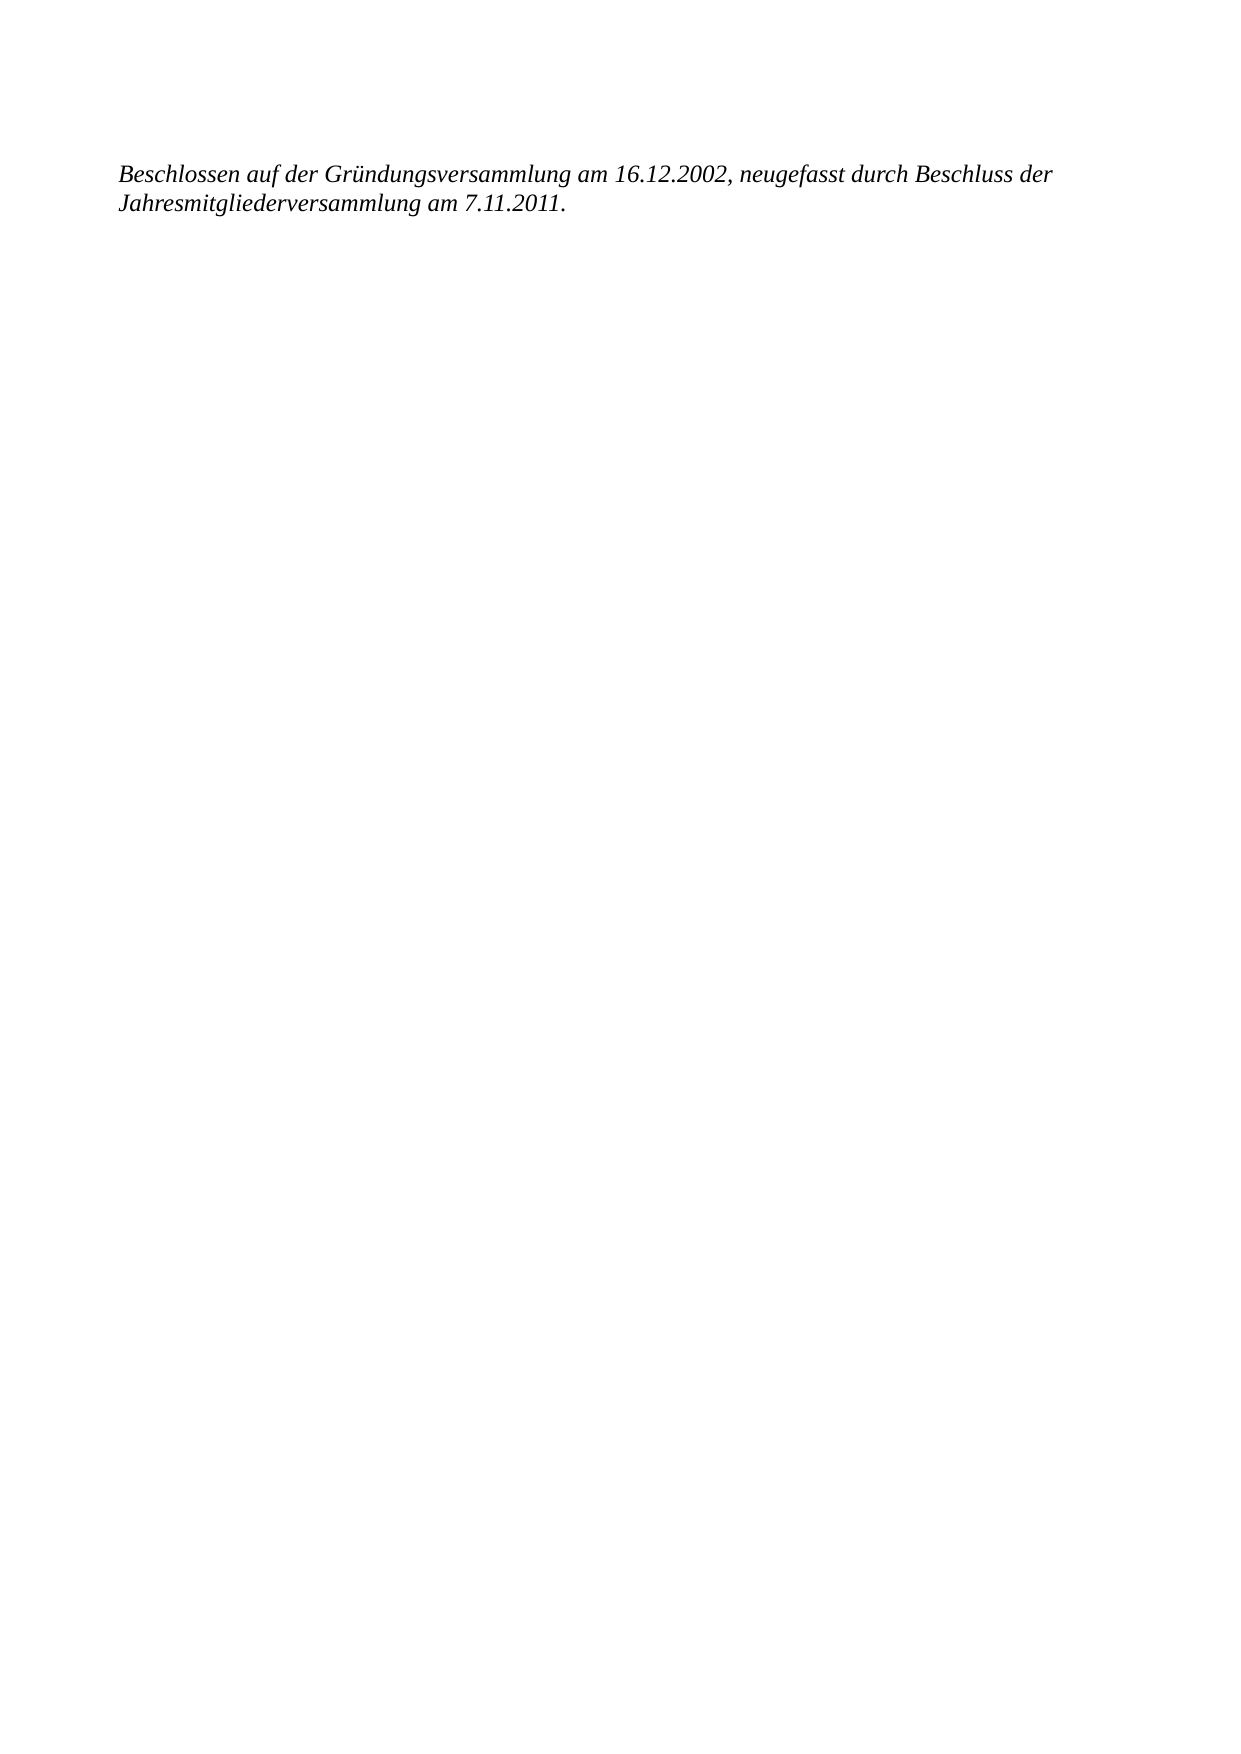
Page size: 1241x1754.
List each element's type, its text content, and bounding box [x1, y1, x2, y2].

text Beschlossen auf der Gründungsversammlung am 16.12.2002, neugefasst durch Beschluss der Jahresmitgliederversammlung am 7.11.2011. [118, 159, 1122, 217]
